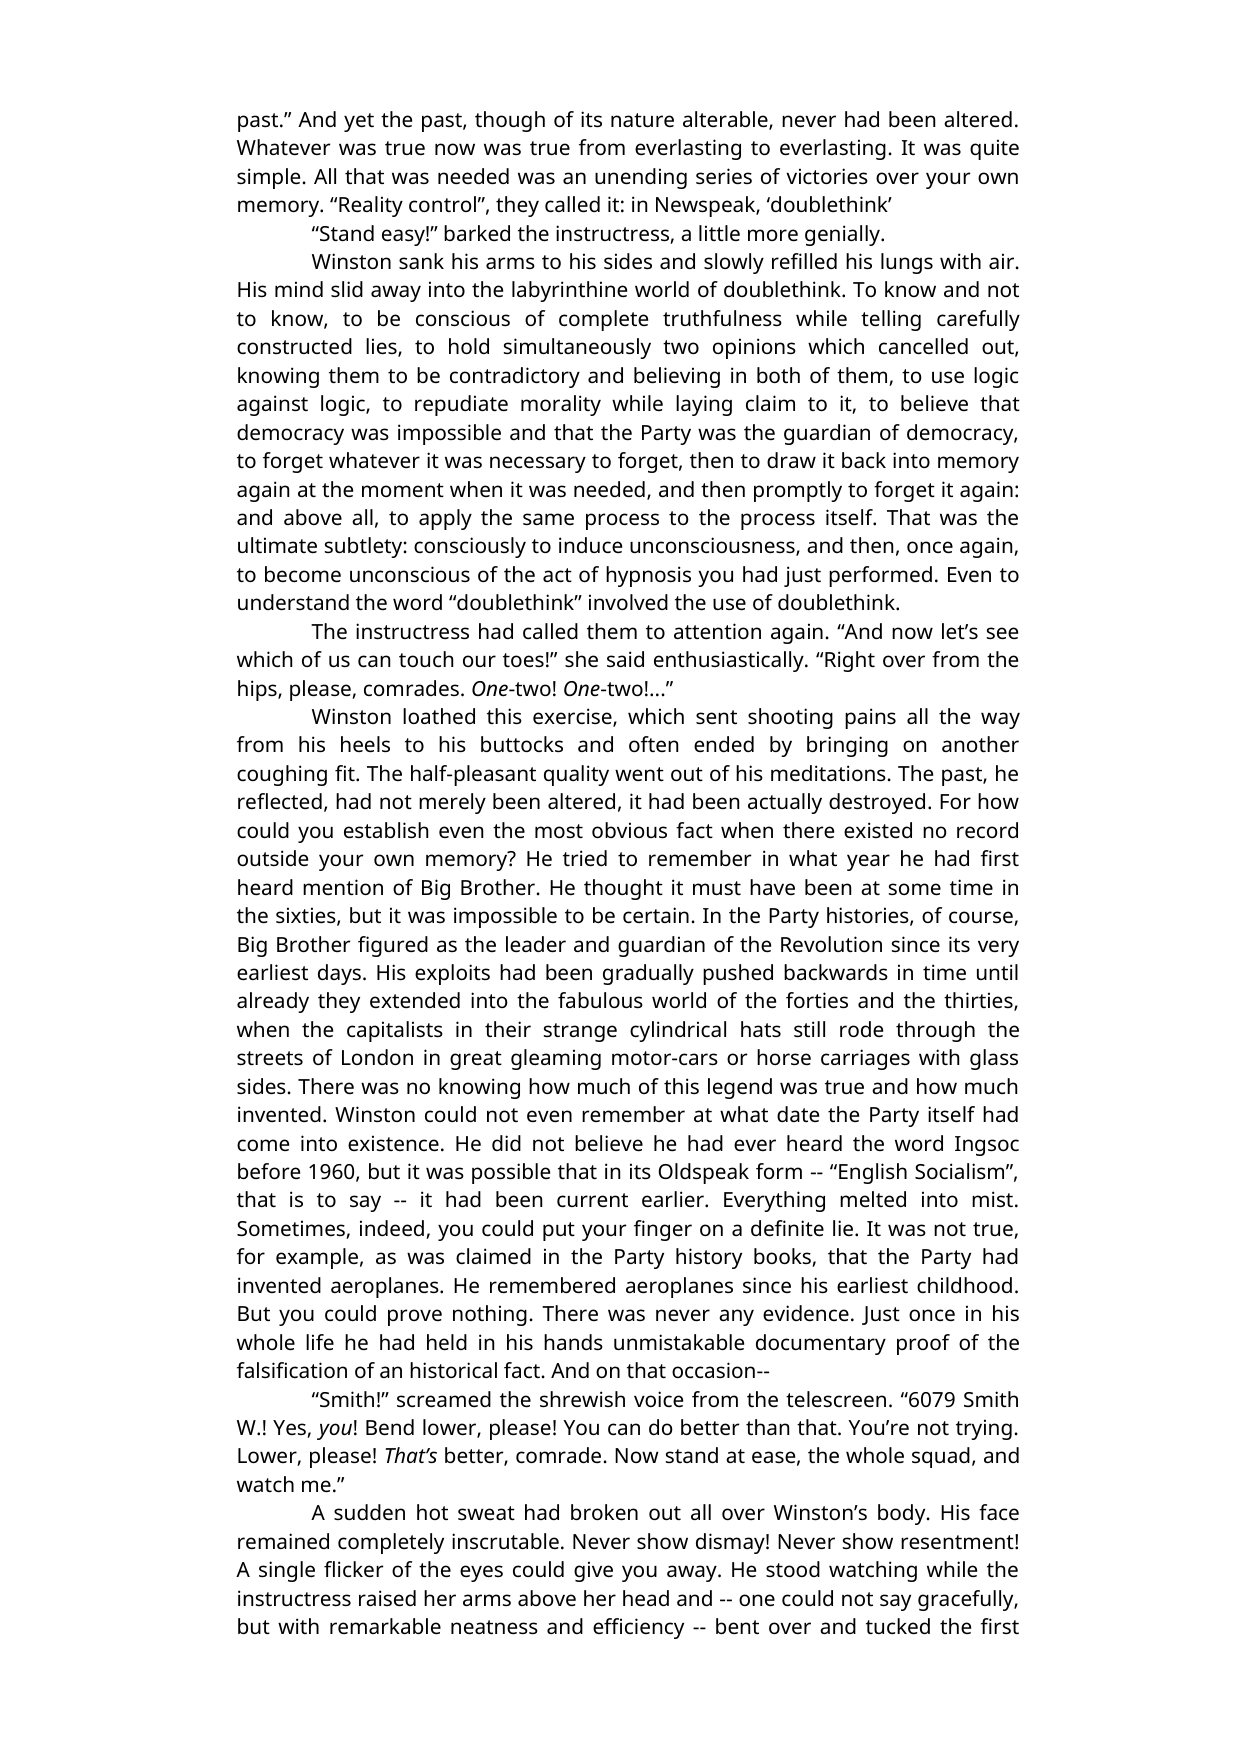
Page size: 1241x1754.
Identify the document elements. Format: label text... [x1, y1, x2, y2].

text “Smith!” screamed the shrewish voice from the telescreen. “6079 Smith W.! Yes, you! Bend lower, please! You can do better than that. You’re not trying. Lower, please! That’s better, comrade. Now stand at ease, the whole squad, and watch me.” [236, 1385, 1021, 1498]
text The instructress had called them to attention again. “And now let’s see which of us can touch our toes!” she said enthusiastically. “Right over from the hips, please, comrades. One-two! One-two!...” [236, 617, 1021, 702]
text past.” And yet the past, though of its nature alterable, never had been altered. Whatever was true now was true from everlasting to everlasting. It was quite simple. All that was needed was an unending series of victories over your own memory. “Reality control”, they called it: in Newspeak, ‘doublethink’ [236, 105, 1021, 219]
text Winston loathed this exercise, which sent shooting pains all the way from his heels to his buttocks and often ended by bringing on another coughing fit. The half-pleasant quality went out of his meditations. The past, he reflected, had not merely been altered, it had been actually destroyed. For how could you establish even the most obvious fact when there existed no record outside your own memory? He tried to remember in what year he had first heard mention of Big Brother. He thought it must have been at some time in the sixties, but it was impossible to be certain. In the Party histories, of course, Big Brother figured as the leader and guardian of the Revolution since its very earliest days. His exploits had been gradually pushed backwards in time until already they extended into the fabulous world of the forties and the thirties, when the capitalists in their strange cylindrical hats still rode through the streets of London in great gleaming motor-cars or horse carriages with glass sides. There was no knowing how much of this legend was true and how much invented. Winston could not even remember at what date the Party itself had come into existence. He did not believe he had ever heard the word Ingsoc before 1960, but it was possible that in its Oldspeak form -- “English Socialism”, that is to say -- it had been current earlier. Everything melted into mist. Sometimes, indeed, you could put your finger on a definite lie. It was not true, for example, as was claimed in the Party history books, that the Party had invented aeroplanes. He remembered aeroplanes since his earliest childhood. But you could prove nothing. There was never any evidence. Just once in his whole life he had held in his hands unmistakable documentary proof of the falsification of an historical fact. And on that occasion-- [236, 702, 1021, 1385]
text Winston sank his arms to his sides and slowly refilled his lungs with air. His mind slid away into the labyrinthine world of doublethink. To know and not to know, to be conscious of complete truthfulness while telling carefully constructed lies, to hold simultaneously two opinions which cancelled out, knowing them to be contradictory and believing in both of them, to use logic against logic, to repudiate morality while laying claim to it, to believe that democracy was impossible and that the Party was the guardian of democracy, to forget whatever it was necessary to forget, then to draw it back into memory again at the moment when it was needed, and then promptly to forget it again: and above all, to apply the same process to the process itself. That was the ultimate subtlety: consciously to induce unconsciousness, and then, once again, to become unconscious of the act of hypnosis you had just performed. Even to understand the word “doublethink” involved the use of doublethink. [236, 247, 1021, 617]
text A sudden hot sweat had broken out all over Winston’s body. His face remained completely inscrutable. Never show dismay! Never show resentment! A single flicker of the eyes could give you away. He stood watching while the instructress raised her arms above her head and -- one could not say gracefully, but with remarkable neatness and efficiency -- bent over and tucked the first [236, 1498, 1021, 1641]
text “Stand easy!” barked the instructress, a little more genially. [236, 219, 1021, 247]
